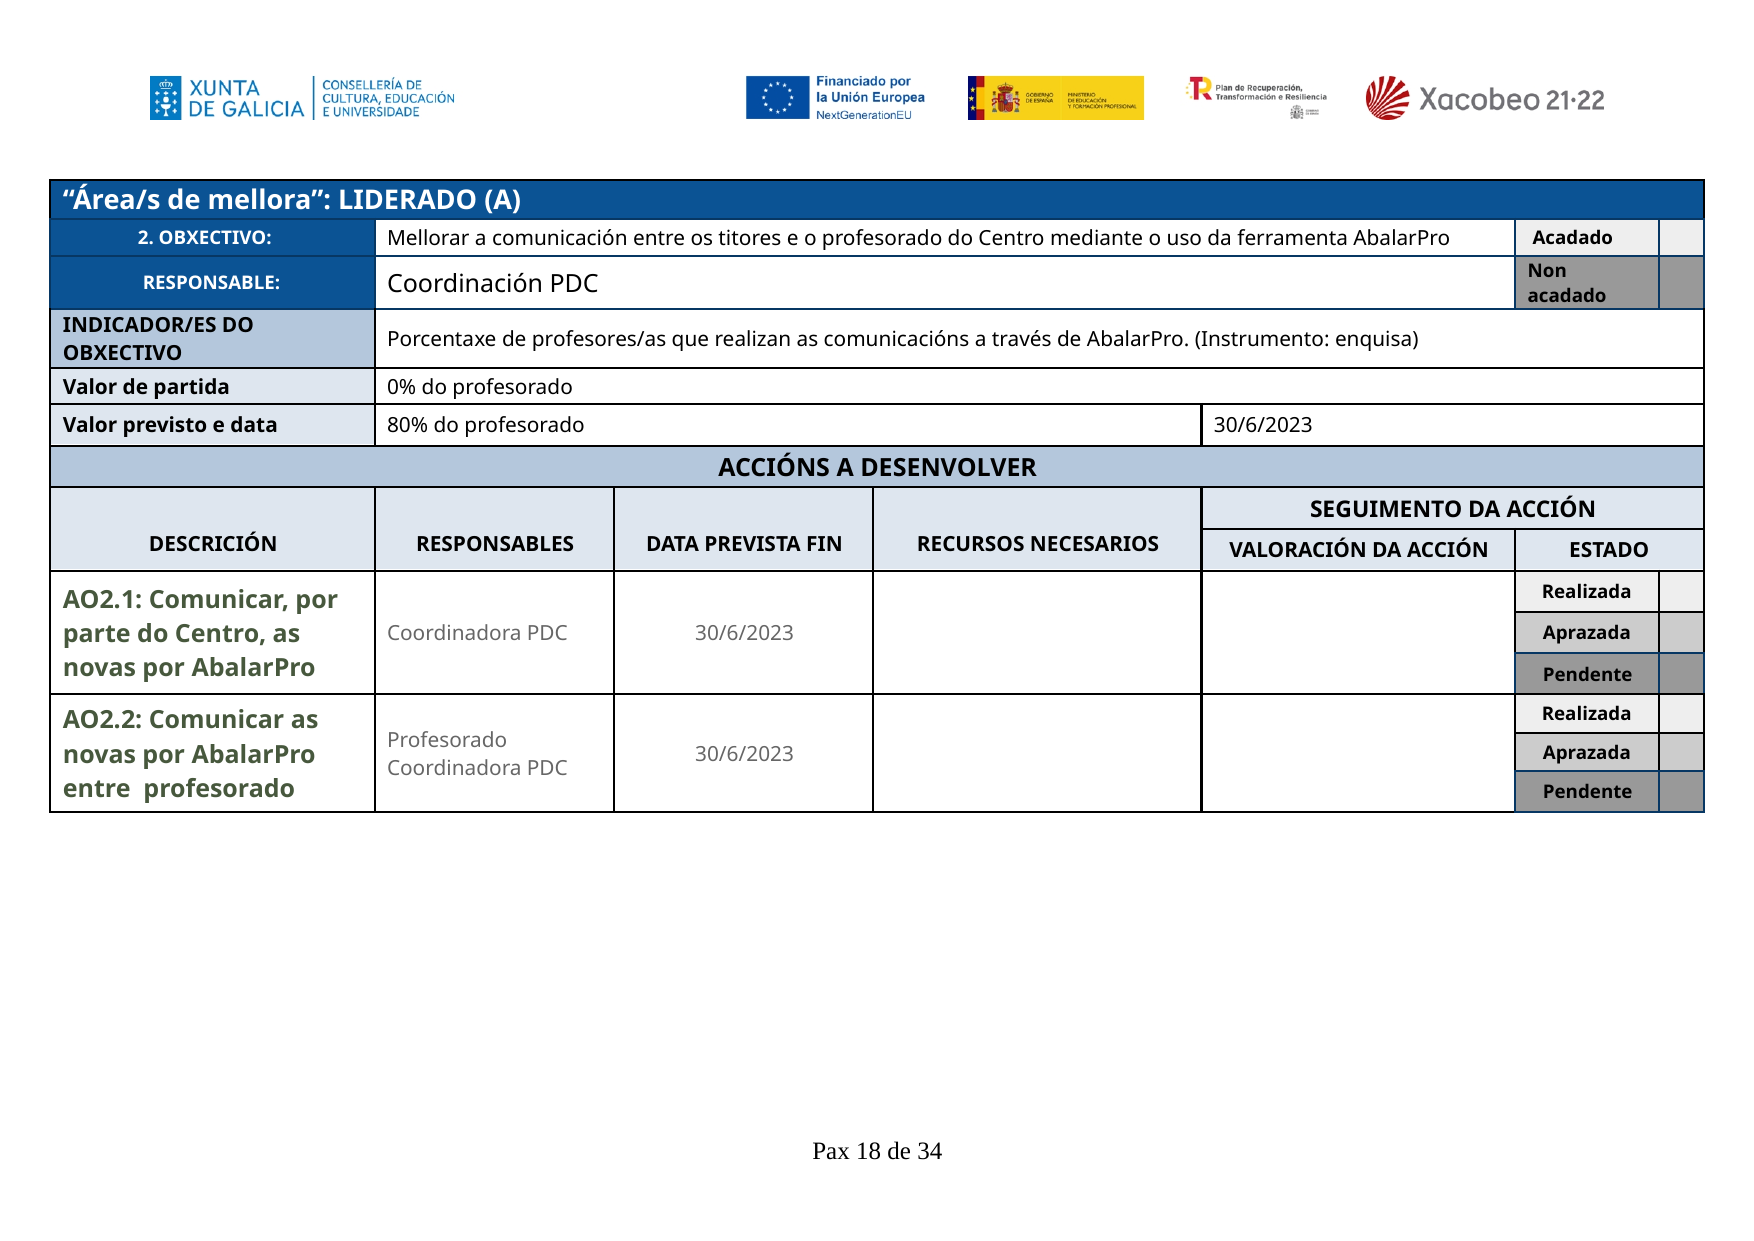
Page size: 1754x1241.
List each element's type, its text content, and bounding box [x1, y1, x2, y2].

table_cell DATA PREVISTA FIN [615, 488, 872, 569]
table_cell [1203, 695, 1514, 811]
table_cell ACCIÓNS A DESENVOLVER [51, 447, 1703, 486]
table_cell Coordinadora PDC [376, 572, 613, 693]
table_cell Porcentaxe de profesores/as que realizan as comunicacións a través de AbalarPro. (Instrumento: enquisa) [376, 310, 1703, 367]
table_cell [1660, 734, 1703, 770]
table_cell 0% do profesorado [376, 369, 1703, 403]
table_cell Pendente [1516, 772, 1658, 811]
table_cell Coordinación PDC [376, 257, 1514, 308]
picture [150, 75, 1604, 120]
table_cell 30/6/2023 [615, 572, 872, 693]
table_cell AO2.1: Comunicar, por parte do Centro, as novas por AbalarPro [51, 572, 374, 693]
table_cell [1660, 654, 1703, 693]
table_cell Realizada [1516, 695, 1658, 732]
table_cell RESPONSABLES [376, 488, 613, 569]
table_cell INDICADOR/ES DO OBXECTIVO [51, 310, 374, 367]
table_cell [1203, 572, 1514, 693]
table_cell ESTADO [1516, 530, 1703, 569]
table_cell RECURSOS NECESARIOS [874, 488, 1200, 569]
table_cell RESPONSABLE: [51, 257, 374, 308]
table_cell [1660, 220, 1703, 255]
table_cell Non acadado [1516, 257, 1658, 308]
table_cell [874, 572, 1200, 693]
table_cell [874, 695, 1200, 811]
table_cell 80% do profesorado [376, 405, 1200, 444]
table_cell Pendente [1516, 654, 1658, 693]
table_cell [1660, 772, 1703, 811]
table_cell [1660, 572, 1703, 611]
table_cell Aprazada [1516, 613, 1658, 652]
table_cell [1660, 257, 1703, 308]
table_cell 30/6/2023 [615, 695, 872, 811]
table_cell Realizada [1516, 572, 1658, 611]
table_cell [1660, 613, 1703, 652]
table_cell Mellorar a comunicación entre os titores e o profesorado do Centro mediante o uso da ferramenta AbalarPro [376, 220, 1514, 255]
table_cell Aprazada [1516, 734, 1658, 770]
table_cell 2. OBXECTIVO: [51, 220, 374, 255]
table_cell VALORACIÓN DA ACCIÓN [1203, 530, 1514, 569]
table_cell [1660, 695, 1703, 732]
table_cell AO2.2: Comunicar as novas por AbalarPro entre profesorado [51, 695, 374, 811]
table_cell Valor previsto e data [51, 405, 374, 444]
table_cell Acadado [1516, 220, 1658, 255]
table_cell DESCRICIÓN [51, 488, 374, 569]
table_cell 30/6/2023 [1203, 405, 1703, 444]
table_cell Valor de partida [51, 369, 374, 403]
table_cell Profesorado Coordinadora PDC [376, 695, 613, 811]
table_cell SEGUIMENTO DA ACCIÓN [1203, 488, 1703, 528]
